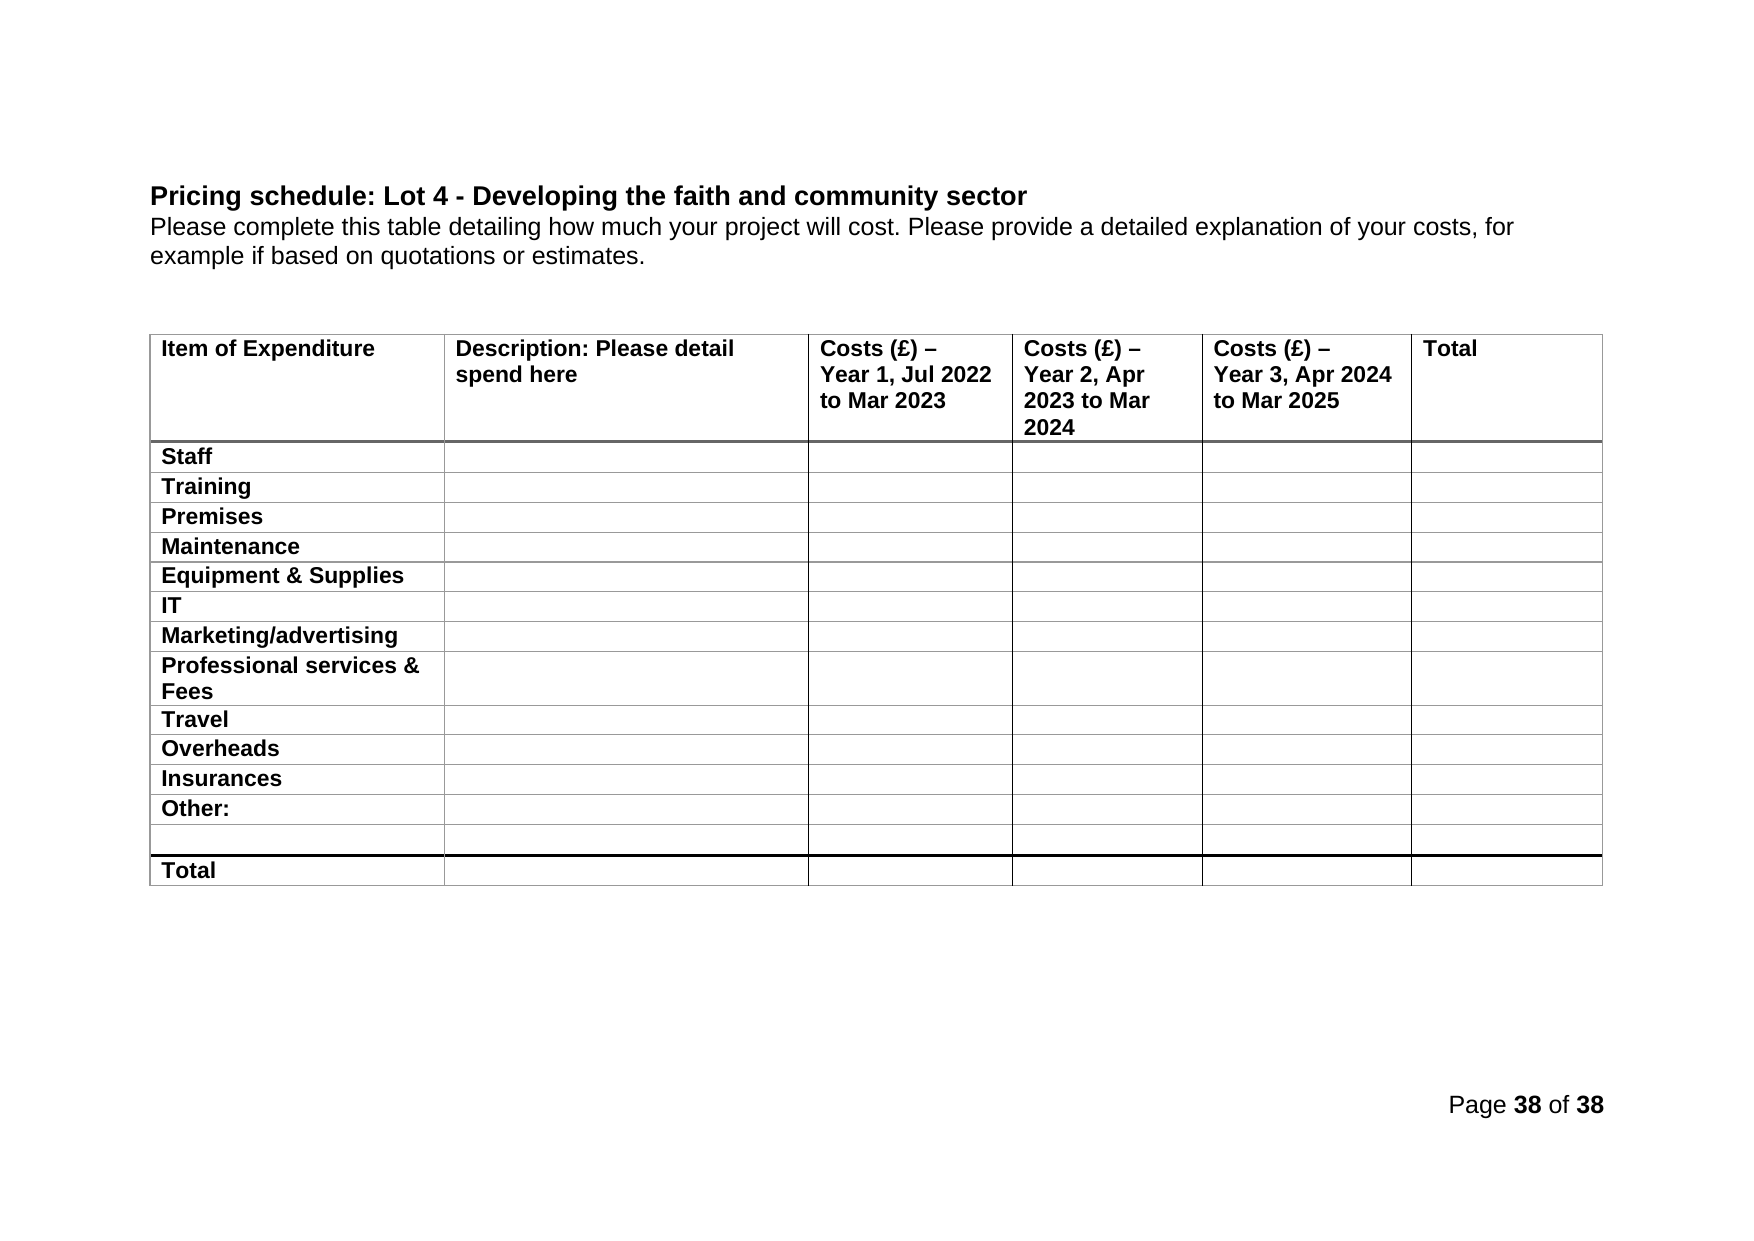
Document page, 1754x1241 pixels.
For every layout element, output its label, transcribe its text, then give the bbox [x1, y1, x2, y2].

table_cell [1203, 533, 1411, 561]
table_header Costs (£) – Year 1, Jul 2022 to Mar 2023 [809, 335, 1012, 440]
table_cell [809, 857, 1012, 885]
table_cell Overheads [151, 735, 444, 764]
table_header Costs (£) – Year 2, Apr 2023 to Mar 2024 [1013, 335, 1202, 440]
text Pricing schedule: Lot 4 - Developing the faith and community sector Please complete this table detailing how much your project will cost. Please provide a detailed explanation of your costs, for example if based on quotations or estimates. [150, 179, 1604, 270]
table_cell [1203, 473, 1411, 502]
table_cell Other: [151, 795, 444, 824]
table_cell [1013, 825, 1202, 853]
table_cell [809, 592, 1012, 621]
table_cell [1013, 503, 1202, 532]
table_cell [1013, 592, 1202, 621]
table_header Description: Please detail spend here [445, 335, 808, 440]
table_cell Equipment & Supplies [151, 563, 444, 591]
table_cell [1013, 443, 1202, 472]
table_cell [1412, 533, 1602, 561]
table_cell Total [151, 857, 444, 885]
table_cell [1412, 592, 1602, 621]
table_cell [1013, 533, 1202, 561]
table_cell Staff [151, 443, 444, 472]
table_cell [809, 473, 1012, 502]
table_cell Marketing/advertising [151, 622, 444, 651]
table_header Costs (£) – Year 3, Apr 2024 to Mar 2025 [1203, 335, 1411, 440]
table_cell [1203, 563, 1411, 591]
table_cell [809, 622, 1012, 651]
table_cell [1412, 563, 1602, 591]
table_cell [1412, 857, 1602, 885]
table_cell [445, 652, 808, 704]
table_cell [809, 735, 1012, 764]
table_cell Maintenance [151, 533, 444, 561]
table_cell Insurances [151, 765, 444, 794]
table_cell [445, 473, 808, 502]
table_cell [445, 533, 808, 561]
table_cell [445, 735, 808, 764]
table_cell [1013, 563, 1202, 591]
table_cell [445, 795, 808, 824]
table_cell [809, 706, 1012, 734]
table_cell [809, 765, 1012, 794]
table_cell [1203, 652, 1411, 704]
table_cell [1013, 473, 1202, 502]
table_cell [445, 592, 808, 621]
table_cell Professional services & Fees [151, 652, 444, 704]
table_cell [809, 795, 1012, 824]
table_cell [809, 533, 1012, 561]
table_cell [445, 825, 808, 853]
table_cell [1013, 765, 1202, 794]
table_cell [445, 857, 808, 885]
table_cell Premises [151, 503, 444, 532]
table_cell [1203, 622, 1411, 651]
table_cell [1203, 795, 1411, 824]
table_cell [1412, 473, 1602, 502]
table_cell IT [151, 592, 444, 621]
table_cell [1013, 652, 1202, 704]
table_cell [445, 765, 808, 794]
table_cell [809, 825, 1012, 853]
table_cell [1412, 735, 1602, 764]
table_cell [1203, 503, 1411, 532]
table_cell [1412, 622, 1602, 651]
table_cell [445, 503, 808, 532]
table_cell [1203, 765, 1411, 794]
table_cell [1203, 592, 1411, 621]
table_cell [1412, 825, 1602, 853]
table_cell [445, 563, 808, 591]
table_cell [1412, 765, 1602, 794]
table_cell [809, 652, 1012, 704]
table_cell [1013, 706, 1202, 734]
table_header Item of Expenditure [151, 335, 444, 440]
table_cell [1203, 706, 1411, 734]
table_cell [445, 706, 808, 734]
table_cell [1412, 795, 1602, 824]
table_cell [809, 563, 1012, 591]
table_cell [1412, 706, 1602, 734]
table_cell [1203, 443, 1411, 472]
table_cell [1412, 443, 1602, 472]
table_header Total [1412, 335, 1602, 440]
table_cell Travel [151, 706, 444, 734]
table_cell [445, 622, 808, 651]
table_cell [1412, 652, 1602, 704]
table_cell [1013, 622, 1202, 651]
table_cell [445, 443, 808, 472]
table_cell [809, 503, 1012, 532]
table_cell [809, 443, 1012, 472]
table_cell [1203, 857, 1411, 885]
table_cell [1013, 795, 1202, 824]
table_cell [1013, 735, 1202, 764]
table_cell Training [151, 473, 444, 502]
table_cell [1013, 857, 1202, 885]
table_cell [1203, 735, 1411, 764]
table_cell [1412, 503, 1602, 532]
table_cell [1203, 825, 1411, 853]
table_cell [151, 825, 444, 853]
